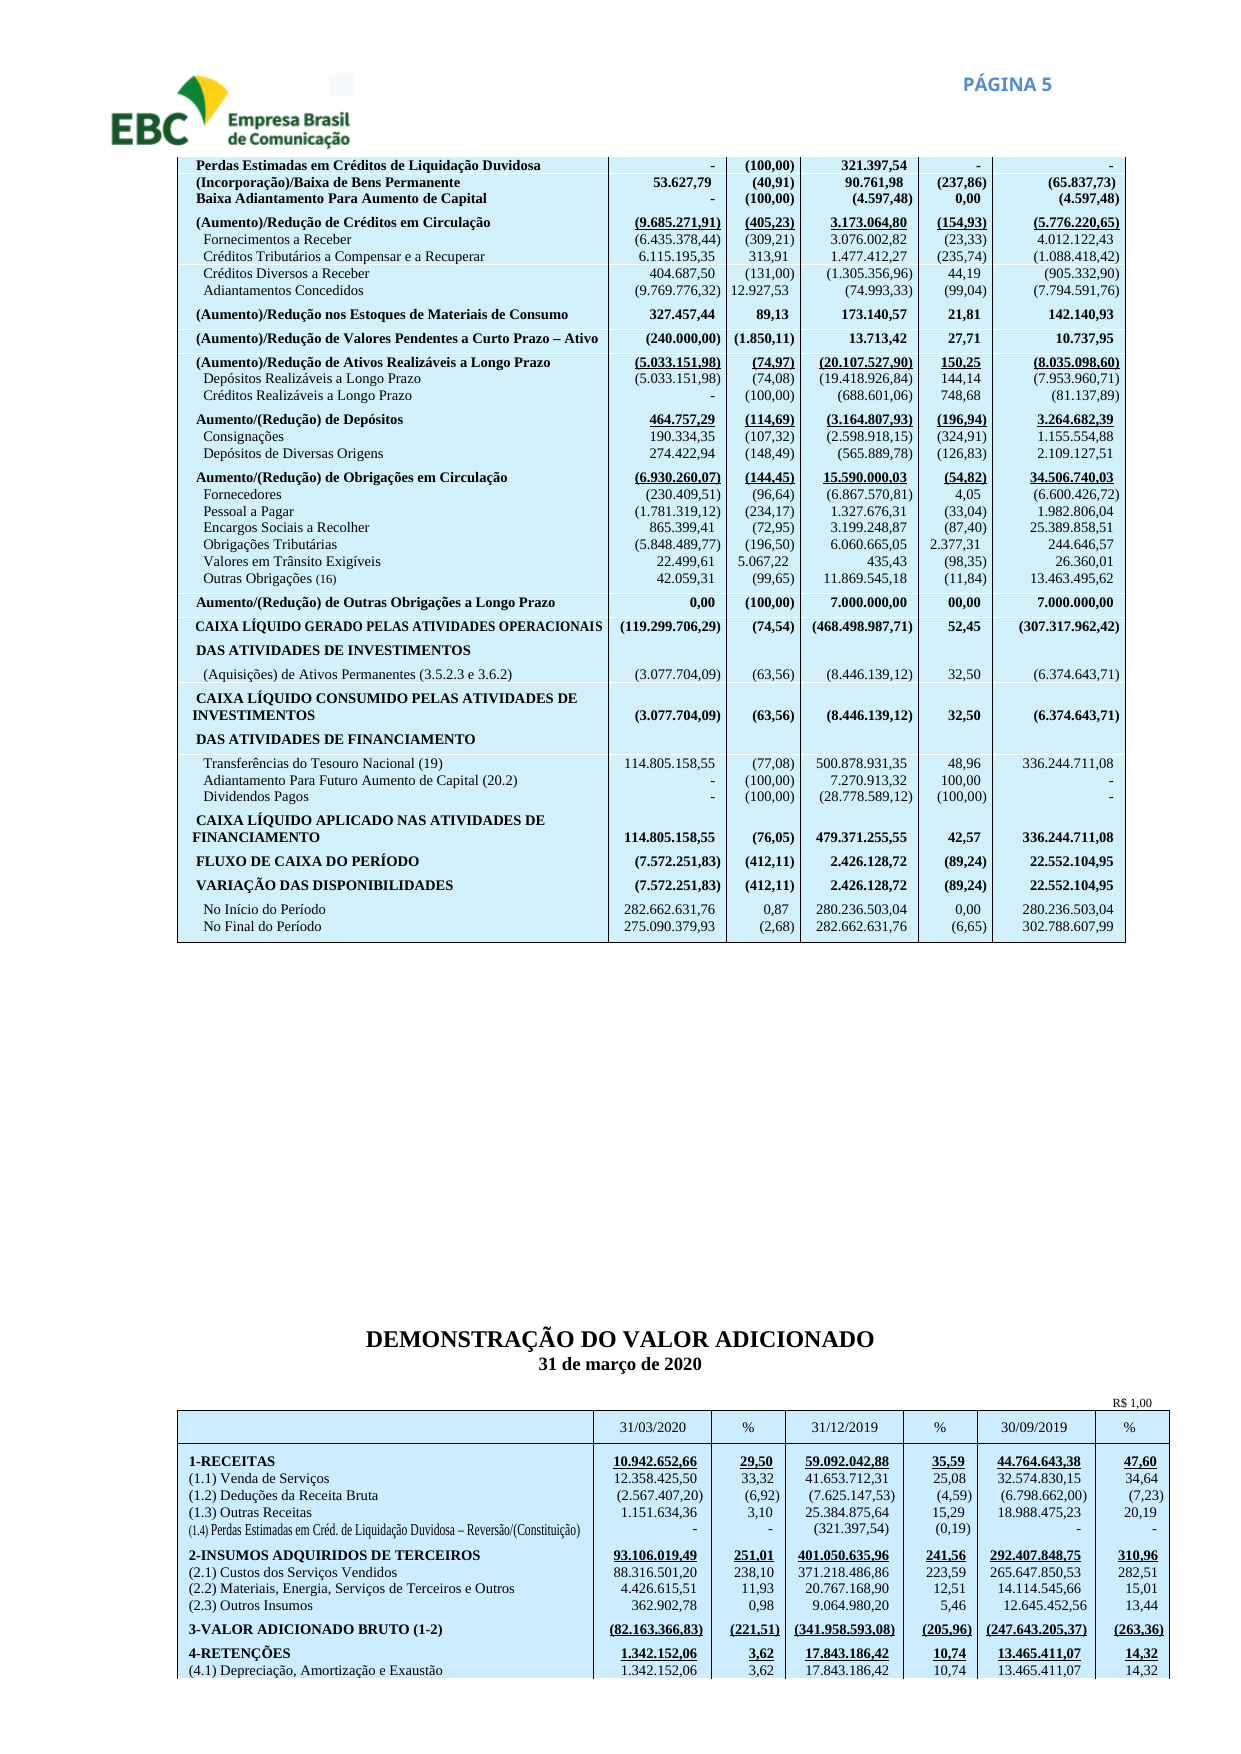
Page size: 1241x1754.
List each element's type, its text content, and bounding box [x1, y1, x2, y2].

table_cell 190.334,35 [609, 428, 726, 445]
table_cell No Final do Período [178, 918, 608, 935]
table_cell Outras Obrigações (16) [178, 569, 608, 586]
table_cell (2,68) [727, 918, 800, 935]
table_cell 3,62 [712, 1662, 785, 1678]
table_cell 32.574.830,15 [978, 1470, 1095, 1487]
table_cell 2.426.128,72 [801, 853, 918, 870]
table_cell [993, 610, 1125, 617]
table_cell 13.465.411,07 [978, 1662, 1095, 1678]
table_cell [178, 894, 608, 901]
table_cell (Aumento)/Redução de Créditos em Circulação [178, 214, 608, 231]
table_cell VARIAÇÃO DAS DISPONIBILIDADES [178, 877, 608, 894]
table_cell 44,19 [919, 265, 992, 281]
table_cell (81.137,89) [993, 387, 1125, 404]
table_cell 15,29 [904, 1503, 977, 1520]
table_cell 48,96 [919, 755, 992, 771]
table_cell (126,83) [919, 445, 992, 461]
table_cell [727, 322, 800, 329]
table_cell 32,50 [919, 666, 992, 682]
table_cell [993, 298, 1125, 305]
table_cell 282,51 [1096, 1563, 1169, 1580]
table_cell 3-VALOR ADICIONADO BRUTO (1-2) [178, 1621, 593, 1638]
table_cell [801, 322, 918, 329]
table_cell 3.076.002,82 [801, 231, 918, 248]
table_cell (40,91) [727, 174, 800, 190]
table_cell [801, 404, 918, 411]
table_cell 6.115.195,35 [609, 248, 726, 264]
table_cell 404.687,50 [609, 265, 726, 281]
table_cell [594, 1638, 711, 1645]
table_cell 114.805.158,55 [609, 755, 726, 771]
table_cell [1096, 1539, 1169, 1547]
table_cell 41.653.712,31 [786, 1470, 903, 1487]
table_cell [919, 586, 992, 593]
table_cell Obrigações Tributárias [178, 536, 608, 553]
table_cell [609, 870, 726, 877]
table_cell [993, 642, 1125, 658]
table_cell - [993, 771, 1125, 788]
table_cell [993, 322, 1125, 329]
table_cell (144,45) [727, 469, 800, 486]
table_cell (196,94) [919, 411, 992, 428]
table_cell (324,91) [919, 428, 992, 445]
table_cell (107,32) [727, 428, 800, 445]
table_header [178, 1411, 593, 1443]
table_cell [609, 586, 726, 593]
table_header % [1096, 1411, 1169, 1443]
table_cell - [594, 1520, 711, 1539]
table_cell 35,59 [904, 1453, 977, 1470]
table_cell [919, 870, 992, 877]
table_cell 10.737,95 [993, 330, 1125, 346]
table_cell 1.342.152,06 [594, 1662, 711, 1678]
table_cell 88.316.501,20 [594, 1563, 711, 1580]
table_cell [609, 634, 726, 642]
table_cell [178, 404, 608, 411]
table_cell 223,59 [904, 1563, 977, 1580]
table_cell [919, 658, 992, 666]
table_cell (100,00) [727, 387, 800, 404]
table_cell [978, 1638, 1095, 1645]
table_cell (82.163.366,83) [594, 1621, 711, 1638]
table_cell 280.236.503,04 [993, 901, 1125, 918]
table_cell (6,65) [919, 918, 992, 935]
table_cell [178, 870, 608, 877]
table_header 31/03/2020 [594, 1411, 711, 1443]
table_cell (405,23) [727, 214, 800, 231]
table_cell (99,04) [919, 281, 992, 298]
table_cell [919, 642, 992, 658]
table_cell (54,82) [919, 469, 992, 486]
table_cell [178, 610, 608, 617]
table_cell 0,87 [727, 901, 800, 918]
table_cell 144,14 [919, 370, 992, 387]
table_cell (11,84) [919, 569, 992, 586]
table_cell [801, 298, 918, 305]
table_cell [801, 894, 918, 901]
table_cell [993, 731, 1125, 747]
table_cell [609, 642, 726, 658]
table_cell [178, 1614, 593, 1621]
table_cell (Aumento)/Redução nos Estoques de Materiais de Consumo [178, 305, 608, 322]
table_cell 25.384.875,64 [786, 1503, 903, 1520]
table_cell 1.151.634,36 [594, 1503, 711, 1520]
table_cell DAS ATIVIDADES DE FINANCIAMENTO [178, 731, 608, 747]
table_cell 25,08 [904, 1470, 977, 1487]
table_cell (119.299.706,29) [609, 618, 726, 634]
table_cell [178, 461, 608, 469]
table_cell 47,60 [1096, 1453, 1169, 1470]
table_cell 32,50 [919, 690, 992, 723]
table_cell [904, 1614, 977, 1621]
table_cell [609, 461, 726, 469]
table_cell (412,11) [727, 877, 800, 894]
table_cell 150,25 [919, 354, 992, 370]
table_cell (3.164.807,93) [801, 411, 918, 428]
table_cell FLUXO DE CAIXA DO PERÍODO [178, 853, 608, 870]
table_cell (4.597,48) [993, 190, 1125, 207]
table_cell [978, 1614, 1095, 1621]
table_cell [993, 346, 1125, 353]
table_cell (63,56) [727, 690, 800, 723]
table_cell (74,54) [727, 618, 800, 634]
table_cell [727, 894, 800, 901]
table_cell 0,98 [712, 1597, 785, 1614]
table_cell [904, 1638, 977, 1645]
table_cell 22.499,61 [609, 553, 726, 569]
table_cell 4.012.122,43 [993, 231, 1125, 248]
table_cell 44.764.643,38 [978, 1453, 1095, 1470]
table_cell Transferências do Tesouro Nacional (19) [178, 755, 608, 771]
table_cell - [978, 1520, 1095, 1539]
table_cell Baixa Adiantamento Para Aumento de Capital [178, 190, 608, 207]
table_cell [801, 723, 918, 731]
table_cell (196,50) [727, 536, 800, 553]
table_cell - [712, 1520, 785, 1539]
table_cell (3.077.704,09) [609, 666, 726, 682]
table_cell 52,45 [919, 618, 992, 634]
table_cell [609, 610, 726, 617]
table_cell Encargos Sociais a Recolher [178, 519, 608, 536]
table_cell 362.902,78 [594, 1597, 711, 1614]
table_cell (6.374.643,71) [993, 690, 1125, 723]
table_cell [178, 207, 608, 214]
table_cell [727, 723, 800, 731]
table_cell [727, 658, 800, 666]
table_cell (28.778.589,12) [801, 788, 918, 805]
table_cell 4.426.615,51 [594, 1580, 711, 1597]
table_cell [712, 1638, 785, 1645]
table_cell 22.552.104,95 [993, 853, 1125, 870]
table_cell [801, 731, 918, 747]
table_cell [727, 586, 800, 593]
table_cell 89,13 [727, 305, 800, 322]
table_cell [727, 747, 800, 754]
table_cell - [609, 157, 726, 173]
table_cell 0,00 [919, 190, 992, 207]
table_cell [178, 683, 608, 690]
table_cell 13.465.411,07 [978, 1645, 1095, 1662]
table_cell 321.397,54 [801, 157, 918, 173]
table_cell 244.646,57 [993, 536, 1125, 553]
table_cell [727, 935, 800, 942]
table_cell - [609, 387, 726, 404]
table_cell (20.107.527,90) [801, 354, 918, 370]
table_cell [919, 346, 992, 353]
table_cell 9.064.980,20 [786, 1597, 903, 1614]
table_cell (263,36) [1096, 1621, 1169, 1638]
table_cell [993, 935, 1125, 942]
table_cell [178, 935, 608, 942]
table_cell 5.067,22 [727, 553, 800, 569]
table_cell 464.757,29 [609, 411, 726, 428]
table_cell 2.377,31 [919, 536, 992, 553]
table_cell 1.982.806,04 [993, 502, 1125, 519]
table_cell [993, 723, 1125, 731]
table_cell [727, 805, 800, 812]
table_cell Adiantamento Para Futuro Aumento de Capital (20.2) [178, 771, 608, 788]
table_cell [904, 1444, 977, 1453]
table_cell [727, 731, 800, 747]
table_cell (9.769.776,32) [609, 281, 726, 298]
table_cell [178, 658, 608, 666]
table_cell (321.397,54) [786, 1520, 903, 1539]
table_cell (8.035.098,60) [993, 354, 1125, 370]
table_cell 27,71 [919, 330, 992, 346]
table_cell Aumento/(Redução) de Obrigações em Circulação [178, 469, 608, 486]
table_cell [609, 846, 726, 853]
table_cell [993, 586, 1125, 593]
table_cell [727, 870, 800, 877]
table_cell Fornecimentos a Receber [178, 231, 608, 248]
table_cell [919, 747, 992, 754]
table_cell [727, 846, 800, 853]
table_cell [993, 894, 1125, 901]
table_cell 7.270.913,32 [801, 771, 918, 788]
table_cell 90.761,98 [801, 174, 918, 190]
table_cell 13.713,42 [801, 330, 918, 346]
table_cell 280.236.503,04 [801, 901, 918, 918]
table_cell (905.332,90) [993, 265, 1125, 281]
table_cell [993, 461, 1125, 469]
table_cell (2.567.407,20) [594, 1487, 711, 1503]
table_cell [801, 461, 918, 469]
table_cell [978, 1539, 1095, 1547]
table_cell [993, 805, 1125, 812]
table_cell (100,00) [727, 594, 800, 610]
table_cell Pessoal a Pagar [178, 502, 608, 519]
table_cell (5.848.489,77) [609, 536, 726, 553]
table_cell (307.317.962,42) [993, 618, 1125, 634]
table_cell [801, 805, 918, 812]
table_cell 336.244.711,08 [993, 755, 1125, 771]
table_cell (7,23) [1096, 1487, 1169, 1503]
table_cell Perdas Estimadas em Créditos de Liquidação Duvidosa [178, 157, 608, 173]
table_cell (154,93) [919, 214, 992, 231]
table_cell (1.3) Outras Receitas [178, 1503, 593, 1520]
table_cell (114,69) [727, 411, 800, 428]
table_cell (7.572.251,83) [609, 877, 726, 894]
table_cell [178, 586, 608, 593]
table_cell [178, 723, 608, 731]
table_cell [993, 634, 1125, 642]
table_cell (1.781.319,12) [609, 502, 726, 519]
table_cell 327.457,44 [609, 305, 726, 322]
table_cell [801, 935, 918, 942]
table_cell 7.000.000,00 [993, 594, 1125, 610]
table_cell 20.767.168,90 [786, 1580, 903, 1597]
table_cell [178, 298, 608, 305]
table_cell [801, 683, 918, 690]
table_cell 500.878.931,35 [801, 755, 918, 771]
table_cell 865.399,41 [609, 519, 726, 536]
table_cell 34.506.740,03 [993, 469, 1125, 486]
table_cell [919, 683, 992, 690]
table_cell [919, 805, 992, 812]
table_cell [801, 610, 918, 617]
table_cell (89,24) [919, 877, 992, 894]
table_cell [712, 1444, 785, 1453]
table_cell [801, 634, 918, 642]
table_cell [609, 683, 726, 690]
table_cell [609, 404, 726, 411]
table_cell [801, 346, 918, 353]
table_cell 282.662.631,76 [801, 918, 918, 935]
table_cell 15.590.000,03 [801, 469, 918, 486]
table_cell (96,64) [727, 486, 800, 502]
table_cell (Aquisições) de Ativos Permanentes (3.5.2.3 e 3.6.2) [178, 666, 608, 682]
text DEMONSTRAÇÃO DO VALOR ADICIONADO [177, 1325, 1063, 1353]
text 31 de março de 2020 [177, 1353, 1063, 1374]
table_cell [712, 1539, 785, 1547]
table_cell CAIXA LÍQUIDO CONSUMIDO PELAS ATIVIDADES DE INVESTIMENTOS [178, 690, 608, 723]
table_cell 2.426.128,72 [801, 877, 918, 894]
table_cell 401.050.635,96 [786, 1547, 903, 1563]
table_cell [178, 747, 608, 754]
table_cell (4.1) Depreciação, Amortização e Exaustão [178, 1662, 593, 1678]
table_cell (5.033.151,98) [609, 370, 726, 387]
table_cell 1-RECEITAS [178, 1453, 593, 1470]
table_cell Créditos Tributários a Compensar e a Recuperar [178, 248, 608, 264]
table_cell (6,92) [712, 1487, 785, 1503]
table_cell 275.090.379,93 [609, 918, 726, 935]
table_cell Consignações [178, 428, 608, 445]
table_cell 238,10 [712, 1563, 785, 1580]
table_cell 1.327.676,31 [801, 502, 918, 519]
table_cell (1.2) Deduções da Receita Bruta [178, 1487, 593, 1503]
table_cell [594, 1614, 711, 1621]
table_cell - [609, 190, 726, 207]
table_cell 7.000.000,00 [801, 594, 918, 610]
table_cell [801, 870, 918, 877]
table_cell (0,19) [904, 1520, 977, 1539]
table_cell 3,62 [712, 1645, 785, 1662]
table_cell 274.422,94 [609, 445, 726, 461]
table_cell [993, 683, 1125, 690]
table_cell [919, 207, 992, 214]
table_cell [609, 322, 726, 329]
table_cell (7.572.251,83) [609, 853, 726, 870]
table_cell 3,10 [712, 1503, 785, 1520]
table_cell [727, 207, 800, 214]
table_cell 173.140,57 [801, 305, 918, 322]
table_cell 10,74 [904, 1662, 977, 1678]
table_cell (1.088.418,42) [993, 248, 1125, 264]
table_cell 17.843.186,42 [786, 1662, 903, 1678]
table_cell (230.409,51) [609, 486, 726, 502]
table_cell 93.106.019,49 [594, 1547, 711, 1563]
table_header 30/09/2019 [978, 1411, 1095, 1443]
table_cell [1096, 1614, 1169, 1621]
table_cell (100,00) [727, 157, 800, 173]
table_cell (100,00) [727, 771, 800, 788]
table_cell 21,81 [919, 305, 992, 322]
table_cell (Aumento)/Redução de Ativos Realizáveis a Longo Prazo [178, 354, 608, 370]
table_cell [727, 461, 800, 469]
table_cell (98,35) [919, 553, 992, 569]
table_cell 10.942.652,66 [594, 1453, 711, 1470]
table_cell [919, 846, 992, 853]
table_cell 251,01 [712, 1547, 785, 1563]
table_cell 34,64 [1096, 1470, 1169, 1487]
table_cell (565.889,78) [801, 445, 918, 461]
table_cell [609, 894, 726, 901]
table_cell [609, 658, 726, 666]
table_cell 12.645.452,56 [978, 1597, 1095, 1614]
table_cell Depósitos de Diversas Origens [178, 445, 608, 461]
table_cell 1.477.412,27 [801, 248, 918, 264]
table_cell (247.643.205,37) [978, 1621, 1095, 1638]
table_cell [727, 346, 800, 353]
table_cell [178, 846, 608, 853]
table_cell 53.627,79 [609, 174, 726, 190]
table_cell - [609, 771, 726, 788]
table_cell (100,00) [919, 788, 992, 805]
table_cell [919, 723, 992, 731]
table_cell 00,00 [919, 594, 992, 610]
table_header 31/12/2019 [786, 1411, 903, 1443]
table_cell [609, 731, 726, 747]
table_cell 3.264.682,39 [993, 411, 1125, 428]
table_cell (235,74) [919, 248, 992, 264]
table_cell [727, 404, 800, 411]
table_cell [904, 1539, 977, 1547]
table_cell 0,00 [609, 594, 726, 610]
table_cell (5.776.220,65) [993, 214, 1125, 231]
table_cell Valores em Trânsito Exigíveis [178, 553, 608, 569]
table_cell 20,19 [1096, 1503, 1169, 1520]
table_cell [609, 935, 726, 942]
table_cell [594, 1444, 711, 1453]
table_cell (1.4) Perdas Estimadas em Créd. de Liquidação Duvidosa – Reversão/(Constituição) [178, 1520, 593, 1539]
table_cell 2-INSUMOS ADQUIRIDOS DE TERCEIROS [178, 1547, 593, 1563]
table_cell (65.837,73) [993, 174, 1125, 190]
table_cell [993, 404, 1125, 411]
table_cell (4,59) [904, 1487, 977, 1503]
table_cell (341.958.593,08) [786, 1621, 903, 1638]
table_cell (87,40) [919, 519, 992, 536]
table_cell [178, 1638, 593, 1645]
table_cell (6.435.378,44) [609, 231, 726, 248]
table_cell [727, 610, 800, 617]
table_cell 371.218.486,86 [786, 1563, 903, 1580]
table_cell 241,56 [904, 1547, 977, 1563]
table_cell (8.446.139,12) [801, 690, 918, 723]
table_cell 114.805.158,55 [609, 812, 726, 846]
table_cell Adiantamentos Concedidos [178, 281, 608, 298]
table_cell 435,43 [801, 553, 918, 569]
table_cell [919, 461, 992, 469]
table_header % [712, 1411, 785, 1443]
table_cell (5.033.151,98) [609, 354, 726, 370]
table_cell - [993, 788, 1125, 805]
table_cell 18.988.475,23 [978, 1503, 1095, 1520]
table_cell (4.597,48) [801, 190, 918, 207]
table_cell 11.869.545,18 [801, 569, 918, 586]
table_cell (Incorporação)/Baixa de Bens Permanente [178, 174, 608, 190]
table_cell 302.788.607,99 [993, 918, 1125, 935]
table_cell 748,68 [919, 387, 992, 404]
table_cell (6.600.426,72) [993, 486, 1125, 502]
table_cell 0,00 [919, 901, 992, 918]
table_cell - [993, 157, 1125, 173]
table_cell (72,95) [727, 519, 800, 536]
table_cell 2.109.127,51 [993, 445, 1125, 461]
table_cell [786, 1444, 903, 1453]
table_cell (100,00) [727, 190, 800, 207]
table_cell [801, 658, 918, 666]
table_cell 142.140,93 [993, 305, 1125, 322]
table_cell 336.244.711,08 [993, 812, 1125, 846]
table_cell 313,91 [727, 248, 800, 264]
table_cell [178, 346, 608, 353]
table_cell 25.389.858,51 [993, 519, 1125, 536]
table_cell 22.552.104,95 [993, 877, 1125, 894]
table_cell (205,96) [904, 1621, 977, 1638]
table_cell 4,05 [919, 486, 992, 502]
table_cell [919, 298, 992, 305]
table_cell 310,96 [1096, 1547, 1169, 1563]
table_cell (74.993,33) [801, 281, 918, 298]
table_cell (6.867.570,81) [801, 486, 918, 502]
table_cell Créditos Diversos a Receber [178, 265, 608, 281]
table_cell (7.625.147,53) [786, 1487, 903, 1503]
table_cell [178, 322, 608, 329]
table_cell [178, 1444, 593, 1453]
table_cell 3.199.248,87 [801, 519, 918, 536]
table_cell [178, 805, 608, 812]
table_cell (77,08) [727, 755, 800, 771]
table_cell (9.685.271,91) [609, 214, 726, 231]
text R$ 1,00 [177, 1396, 1152, 1410]
table_cell [919, 634, 992, 642]
table_cell (309,21) [727, 231, 800, 248]
table_cell (2.1) Custos dos Serviços Vendidos [178, 1563, 593, 1580]
table_cell [594, 1539, 711, 1547]
table_cell 282.662.631,76 [609, 901, 726, 918]
table_cell 1.155.554,88 [993, 428, 1125, 445]
table_cell [727, 683, 800, 690]
table_cell [801, 642, 918, 658]
table_cell 100,00 [919, 771, 992, 788]
table_cell (234,17) [727, 502, 800, 519]
table_cell (240.000,00) [609, 330, 726, 346]
table_cell No Início do Período [178, 901, 608, 918]
table_cell Depósitos Realizáveis a Longo Prazo [178, 370, 608, 387]
table_cell (7.953.960,71) [993, 370, 1125, 387]
table_cell CAIXA LÍQUIDO APLICADO NAS ATIVIDADES DE FINANCIAMENTO [178, 812, 608, 846]
table_cell [609, 346, 726, 353]
table_cell (412,11) [727, 853, 800, 870]
table_cell Fornecedores [178, 486, 608, 502]
table_cell 5,46 [904, 1597, 977, 1614]
table_cell (1.1) Venda de Serviços [178, 1470, 593, 1487]
table_cell (Aumento)/Redução de Valores Pendentes a Curto Prazo – Ativo [178, 330, 608, 346]
table_cell 14,32 [1096, 1645, 1169, 1662]
table_cell 4-RETENÇÕES [178, 1645, 593, 1662]
table_cell 12.927,53 [727, 281, 800, 298]
table_cell 14,32 [1096, 1662, 1169, 1678]
table_cell (3.077.704,09) [609, 690, 726, 723]
table_cell (2.2) Materiais, Energia, Serviços de Terceiros e Outros [178, 1580, 593, 1597]
table_cell [727, 642, 800, 658]
table_cell DAS ATIVIDADES DE INVESTIMENTOS [178, 642, 608, 658]
table_cell - [609, 788, 726, 805]
table_cell 265.647.850,53 [978, 1563, 1095, 1580]
table_cell [993, 658, 1125, 666]
table_cell (100,00) [727, 788, 800, 805]
table_cell [919, 404, 992, 411]
table_cell [1096, 1638, 1169, 1645]
table_cell (2.3) Outros Insumos [178, 1597, 593, 1614]
table_cell Créditos Realizáveis a Longo Prazo [178, 387, 608, 404]
table_cell Aumento/(Redução) de Depósitos [178, 411, 608, 428]
table_cell Dividendos Pagos [178, 788, 608, 805]
table_cell [727, 634, 800, 642]
table_cell (63,56) [727, 666, 800, 682]
table_cell (468.498.987,71) [801, 618, 918, 634]
table_cell (237,86) [919, 174, 992, 190]
table_cell [919, 935, 992, 942]
table_cell 12,51 [904, 1580, 977, 1597]
table_cell 29,50 [712, 1453, 785, 1470]
table_cell 42.059,31 [609, 569, 726, 586]
table_cell (6.798.662,00) [978, 1487, 1095, 1503]
table_cell [993, 846, 1125, 853]
table_cell [727, 298, 800, 305]
table_cell (89,24) [919, 853, 992, 870]
table_cell [609, 805, 726, 812]
table_cell (1.850,11) [727, 330, 800, 346]
table_cell 10,74 [904, 1645, 977, 1662]
table_cell [919, 894, 992, 901]
table_cell 3.173.064,80 [801, 214, 918, 231]
table_cell (99,65) [727, 569, 800, 586]
table_cell [801, 747, 918, 754]
table_cell [609, 723, 726, 731]
table_cell [993, 870, 1125, 877]
table_cell (7.794.591,76) [993, 281, 1125, 298]
table_cell 14.114.545,66 [978, 1580, 1095, 1597]
table_cell [1096, 1444, 1169, 1453]
table_cell [919, 322, 992, 329]
table_cell (8.446.139,12) [801, 666, 918, 682]
table_cell (74,97) [727, 354, 800, 370]
table_cell 11,93 [712, 1580, 785, 1597]
table_cell 12.358.425,50 [594, 1470, 711, 1487]
table_cell - [1096, 1520, 1169, 1539]
table_cell 292.407.848,75 [978, 1547, 1095, 1563]
table_cell (19.418.926,84) [801, 370, 918, 387]
table_cell (33,04) [919, 502, 992, 519]
table_cell [993, 207, 1125, 214]
table_cell (6.374.643,71) [993, 666, 1125, 682]
table_cell (2.598.918,15) [801, 428, 918, 445]
table_cell 1.342.152,06 [594, 1645, 711, 1662]
table_header % [904, 1411, 977, 1443]
table_cell [786, 1638, 903, 1645]
table_cell (6.930.260,07) [609, 469, 726, 486]
table_cell [919, 731, 992, 747]
table_cell [919, 610, 992, 617]
table_cell 59.092.042,88 [786, 1453, 903, 1470]
table_cell [786, 1614, 903, 1621]
table_cell 479.371.255,55 [801, 812, 918, 846]
table_cell [609, 207, 726, 214]
table_cell [801, 586, 918, 593]
table_cell 42,57 [919, 812, 992, 846]
table_cell 15,01 [1096, 1580, 1169, 1597]
table_cell [786, 1539, 903, 1547]
table_cell (1.305.356,96) [801, 265, 918, 281]
table_cell [993, 747, 1125, 754]
table_cell (74,08) [727, 370, 800, 387]
table_cell [178, 634, 608, 642]
table_cell (23,33) [919, 231, 992, 248]
table_cell (131,00) [727, 265, 800, 281]
table_cell [609, 747, 726, 754]
table_cell (148,49) [727, 445, 800, 461]
table_cell 33,32 [712, 1470, 785, 1487]
table_cell 13.463.495,62 [993, 569, 1125, 586]
table_cell [801, 207, 918, 214]
table_cell CAIXA LÍQUIDO GERADO PELAS ATIVIDADES OPERACIONAIS [178, 618, 608, 634]
table_cell 13,44 [1096, 1597, 1169, 1614]
table_cell [978, 1444, 1095, 1453]
table_cell [178, 1539, 593, 1547]
table_cell 26.360,01 [993, 553, 1125, 569]
table_cell [712, 1614, 785, 1621]
table_cell [609, 298, 726, 305]
table_cell 17.843.186,42 [786, 1645, 903, 1662]
table_cell (76,05) [727, 812, 800, 846]
table_cell [801, 846, 918, 853]
table_cell 6.060.665,05 [801, 536, 918, 553]
table_cell - [919, 157, 992, 173]
table_cell Aumento/(Redução) de Outras Obrigações a Longo Prazo [178, 594, 608, 610]
table_cell (688.601,06) [801, 387, 918, 404]
table_cell (221,51) [712, 1621, 785, 1638]
